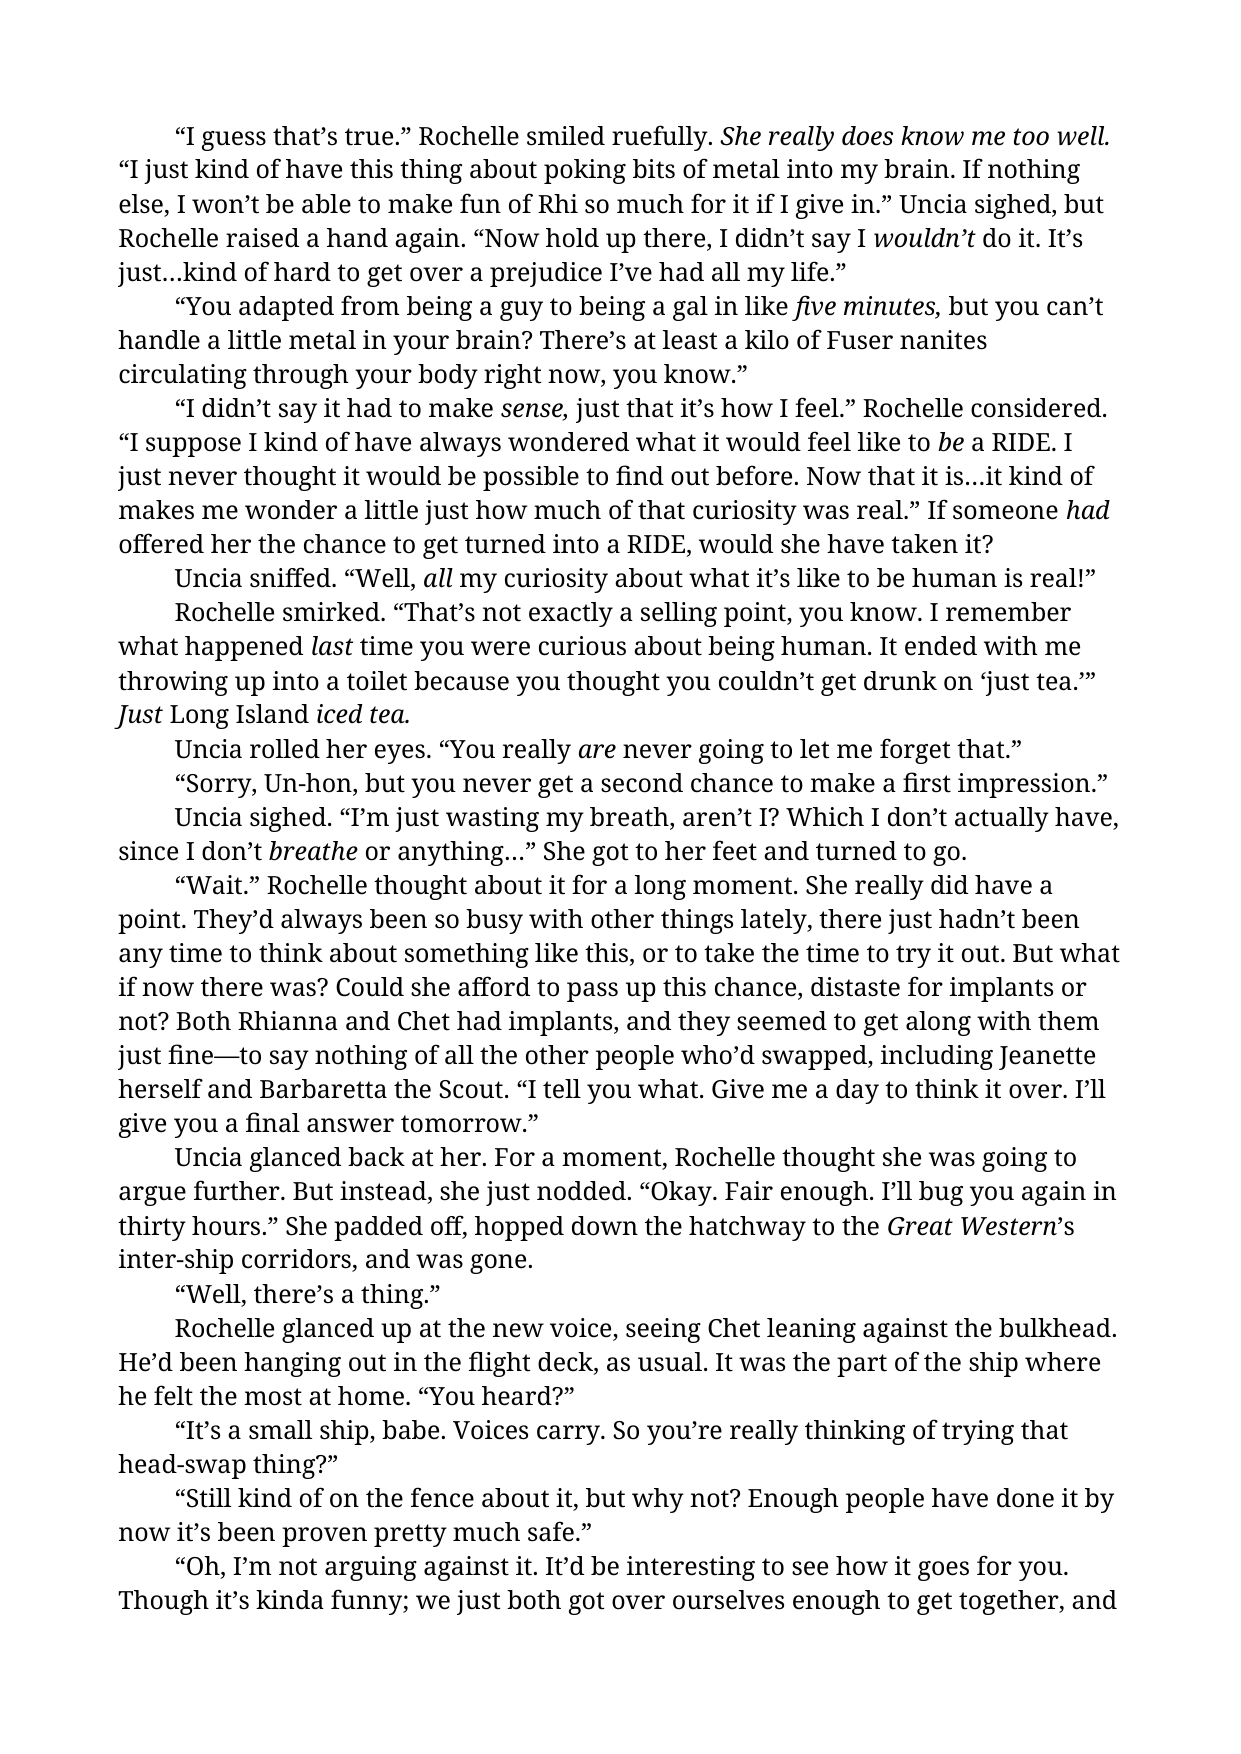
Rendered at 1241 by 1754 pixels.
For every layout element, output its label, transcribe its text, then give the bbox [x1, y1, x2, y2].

text “Wait.” Rochelle thought about it for a long moment. She really did have a point. They’d always been so busy with other things lately, there just hadn’t been any time to think about something like this, or to take the time to try it out. But what if now there was? Could she afford to pass up this chance, distaste for implants or not? Both Rhianna and Chet had implants, and they seemed to get along with them just fine—to say nothing of all the other people who’d swapped, including Jeanette herself and Barbaretta the Scout. “I tell you what. Give me a day to think it over. I’ll give you a final answer tomorrow.” [118, 867, 1122, 1140]
text Rochelle smirked. “That’s not exactly a selling point, you know. I remember what happened last time you were curious about being human. It ended with me throwing up into a toilet because you thought you couldn’t get drunk on ‘just tea.’” Just Long Island iced tea. [118, 595, 1122, 731]
text Uncia sighed. “I’m just wasting my breath, aren’t I? Which I don’t actually have, since I don’t breathe or anything…” She got to her feet and turned to go. [118, 799, 1122, 867]
text “Well, there’s a thing.” [118, 1276, 1122, 1310]
text Uncia rolled her eyes. “You really are never going to let me forget that.” [118, 731, 1122, 765]
text “It’s a small ship, babe. Voices carry. So you’re really thinking of trying that head-swap thing?” [118, 1412, 1122, 1481]
text “Still kind of on the fence about it, but why not? Enough people have done it by now it’s been proven pretty much safe.” [118, 1481, 1122, 1549]
text Uncia sniffed. “Well, all my curiosity about what it’s like to be human is real!” [118, 561, 1122, 595]
text “I guess that’s true.” Rochelle smiled ruefully. She really does know me too well. “I just kind of have this thing about poking bits of metal into my brain. If nothing else, I won’t be able to make fun of Rhi so much for it if I give in.” Uncia sighed, but Rochelle raised a hand again. “Now hold up there, I didn’t say I wouldn’t do it. It’s just…kind of hard to get over a prejudice I’ve had all my life.” [118, 118, 1122, 288]
text Uncia glanced back at her. For a moment, Rochelle thought she was going to argue further. But instead, she just nodded. “Okay. Fair enough. I’ll bug you again in thirty hours.” She padded off, hopped down the hatchway to the Great Western’s inter-ship corridors, and was gone. [118, 1140, 1122, 1276]
text “You adapted from being a guy to being a gal in like five minutes, but you can’t handle a little metal in your brain? There’s at least a kilo of Fuser nanites circulating through your body right now, you know.” [118, 288, 1122, 391]
text Rochelle glanced up at the new voice, seeing Chet leaning against the bulkhead. He’d been hanging out in the flight deck, as usual. It was the part of the ship where he felt the most at home. “You heard?” [118, 1310, 1122, 1412]
text “I didn’t say it had to make sense, just that it’s how I feel.” Rochelle considered. “I suppose I kind of have always wondered what it would feel like to be a RIDE. I just never thought it would be possible to find out before. Now that it is…it kind of makes me wonder a little just how much of that curiosity was real.” If someone had offered her the chance to get turned into a RIDE, would she have taken it? [118, 391, 1122, 561]
text “Oh, I’m not arguing against it. It’d be interesting to see how it goes for you. Though it’s kinda funny; we just both got over ourselves enough to get together, and [118, 1549, 1122, 1617]
text “Sorry, Un-hon, but you never get a second chance to make a first impression.” [118, 765, 1122, 799]
